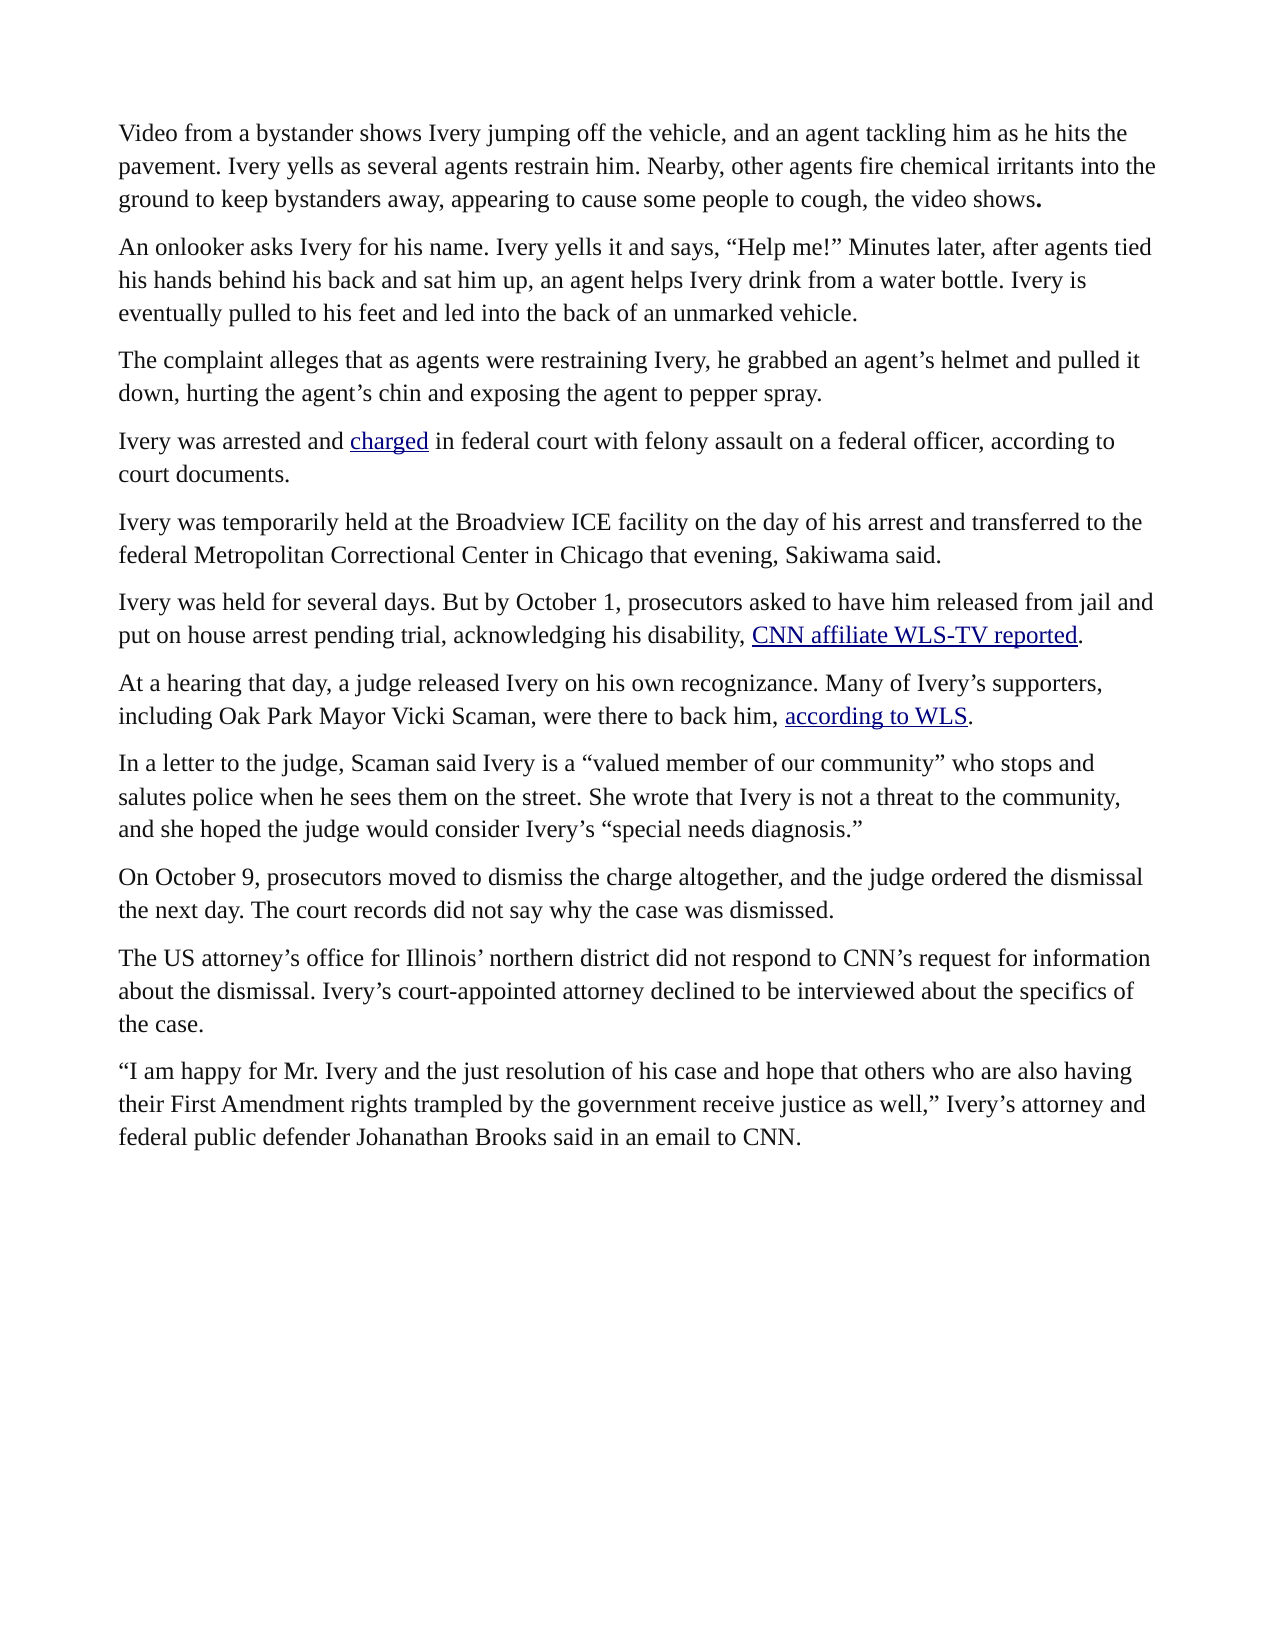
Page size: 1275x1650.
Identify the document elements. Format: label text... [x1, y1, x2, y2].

text At a hearing that day, a judge released Ivery on his own recognizance. Many of Ivery’s supporters, including Oak Park Mayor Vicki Scaman, were there to back him, according to WLS. [118, 668, 1157, 730]
text The complaint alleges that as agents were restraining Ivery, he grabbed an agent’s helmet and pulled it down, hurting the agent’s chin and exposing the agent to pepper spray. [118, 345, 1157, 407]
text An onlooker asks Ivery for his name. Ivery yells it and says, “Help me!” Minutes later, after agents tied his hands behind his back and sat him up, an agent helps Ivery drink from a water bottle. Ivery is eventually pulled to his feet and led into the back of an unmarked vehicle. [118, 232, 1157, 327]
text On October 9, prosecutors moved to dismiss the charge altogether, and the judge ordered the dismissal the next day. The court records did not say why the case was dismissed. [118, 862, 1157, 924]
text “I am happy for Mr. Ivery and the just resolution of his case and hope that others who are also having their First Amendment rights trampled by the government receive justice as well,” Ivery’s attorney and federal public defender Johanathan Brooks said in an email to CNN. [118, 1056, 1157, 1151]
text In a letter to the judge, Scaman said Ivery is a “valued member of our community” who stops and salutes police when he sees them on the street. She wrote that Ivery is not a threat to the community, and she hoped the judge would consider Ivery’s “special needs diagnosis.” [118, 748, 1157, 843]
text Ivery was temporarily held at the Broadview ICE facility on the day of his arrest and transferred to the federal Metropolitan Correctional Center in Chicago that evening, Sakiwama said. [118, 507, 1157, 568]
text Video from a bystander shows Ivery jumping off the vehicle, and an agent tackling him as he hits the pavement. Ivery yells as several agents restrain him. Nearby, other agents fire chemical irritants into the ground to keep bystanders away, appearing to cause some people to cough, the video shows. [118, 118, 1157, 213]
text Ivery was held for several days. But by October 1, prosecutors asked to have him released from jail and put on house arrest pending trial, acknowledging his disability, CNN affiliate WLS-TV reported. [118, 587, 1157, 649]
text Ivery was arrested and charged in federal court with felony assault on a federal officer, according to court documents. [118, 426, 1157, 488]
text The US attorney’s office for Illinois’ northern district did not respond to CNN’s request for information about the dismissal. Ivery’s court-appointed attorney declined to be interviewed about the specifics of the case. [118, 943, 1157, 1038]
